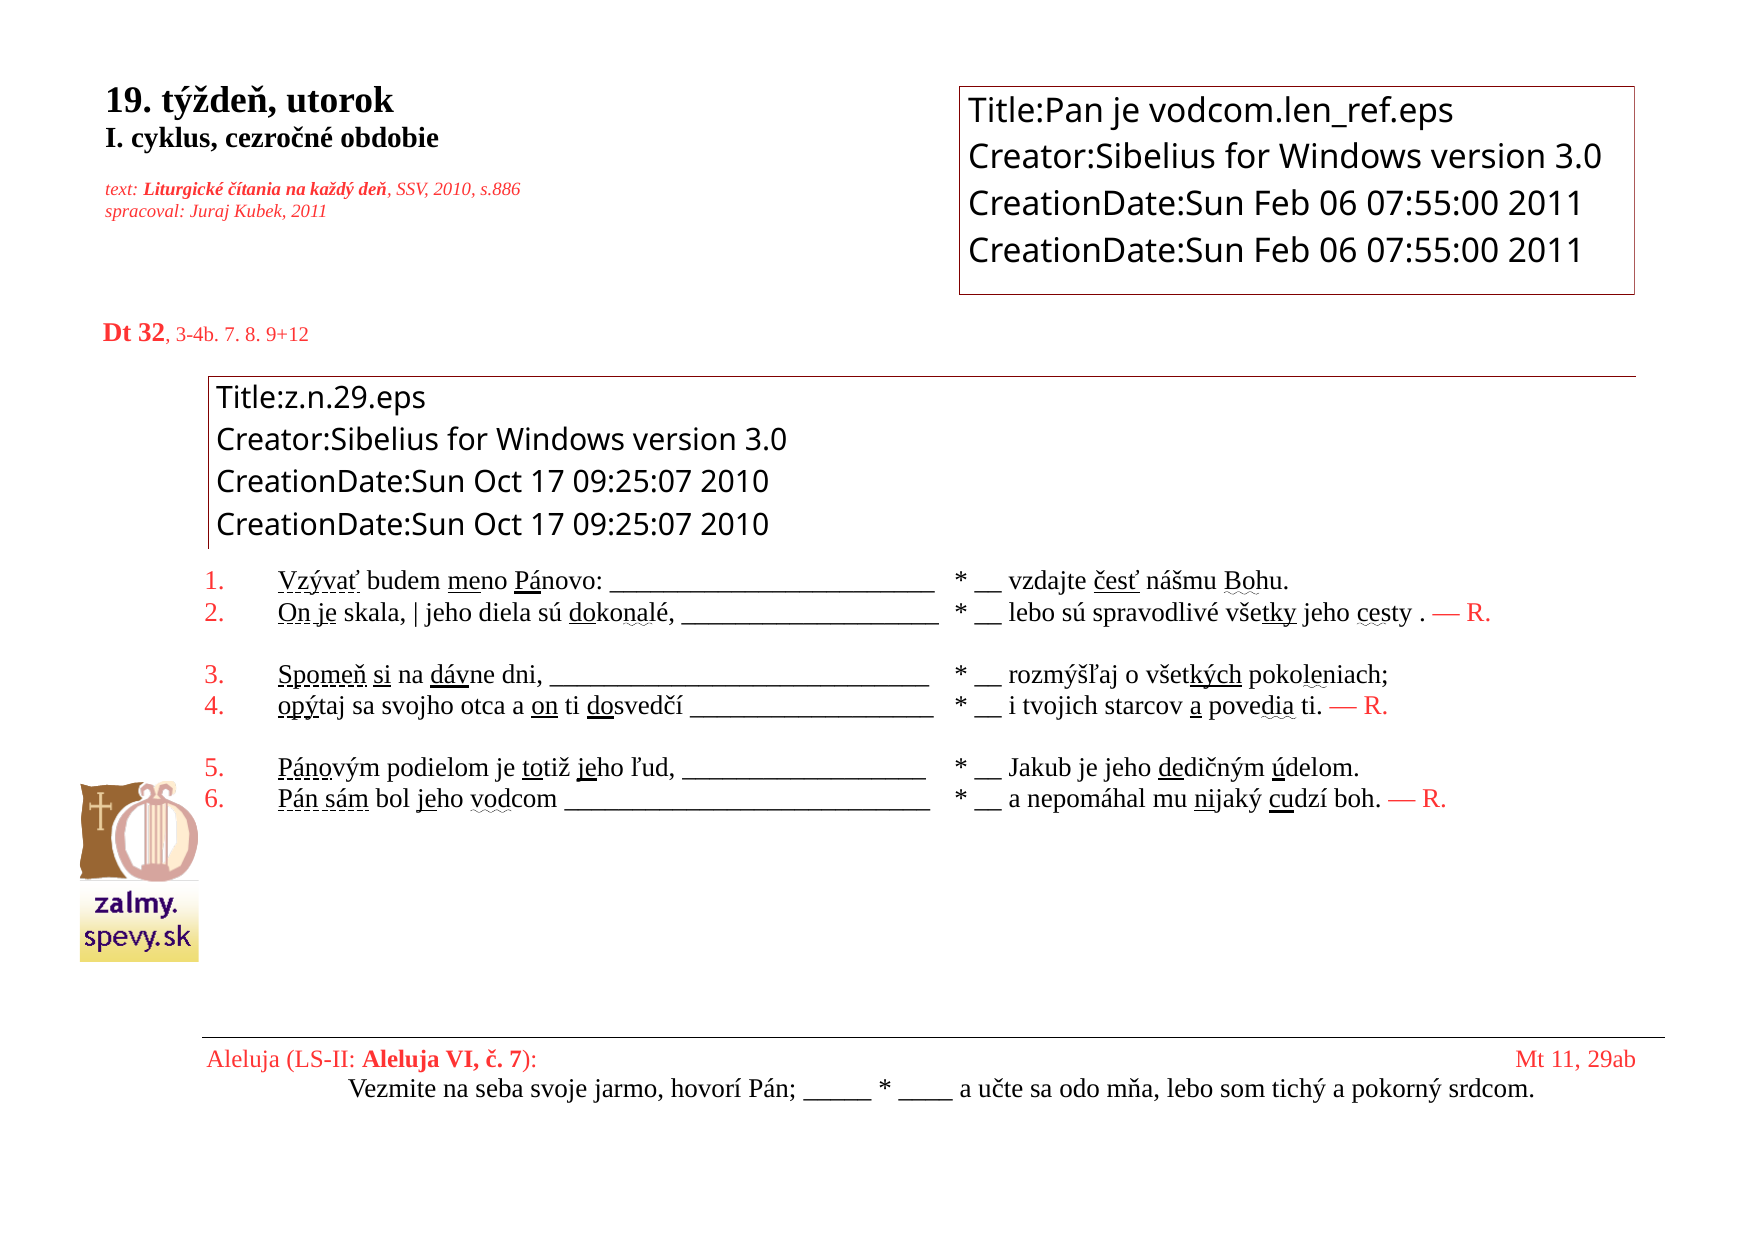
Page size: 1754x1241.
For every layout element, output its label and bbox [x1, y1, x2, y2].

picture [79, 781, 199, 962]
